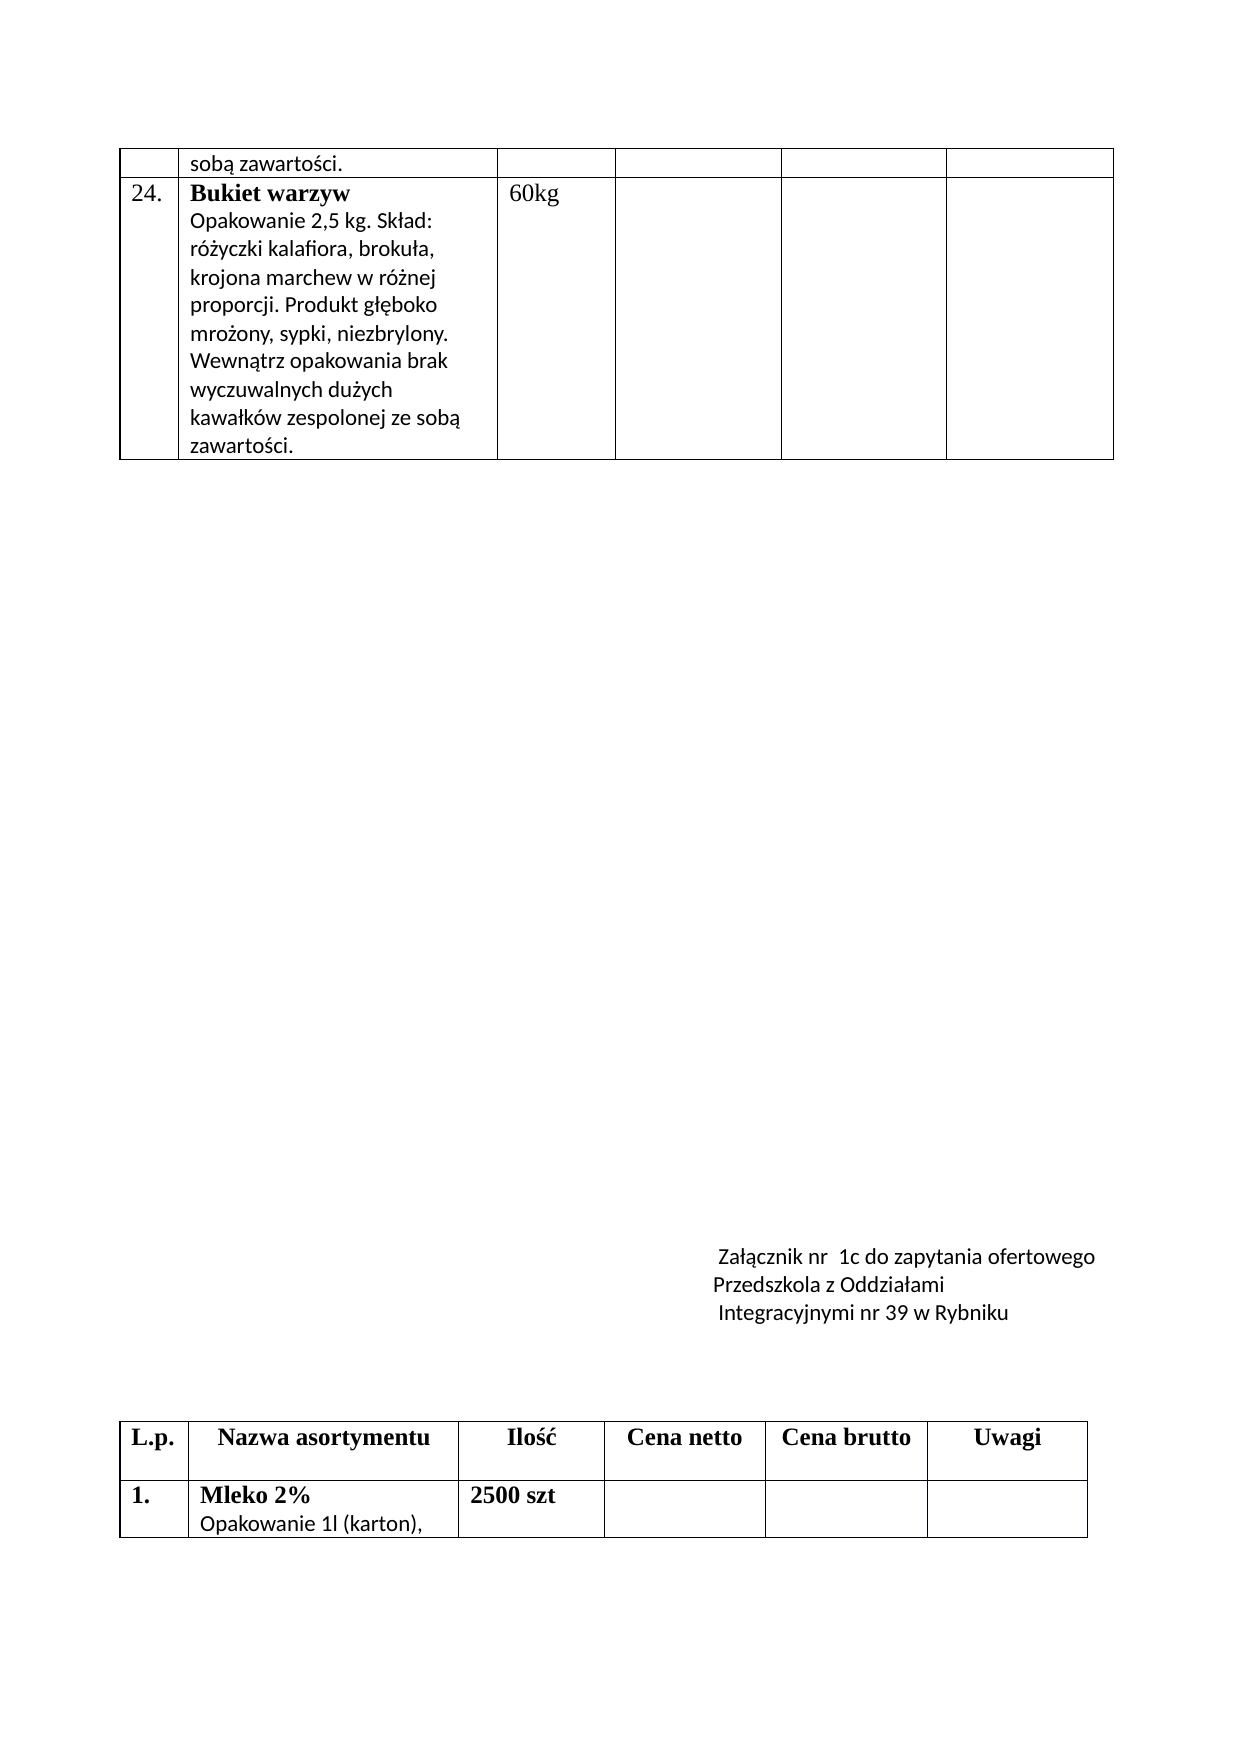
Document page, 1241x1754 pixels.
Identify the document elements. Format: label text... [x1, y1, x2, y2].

table_cell sobą zawartości. [179, 149, 497, 177]
table_header Cena netto [605, 1422, 765, 1479]
table_cell 2500 szt [459, 1481, 604, 1537]
table_header Cena brutto [766, 1422, 927, 1479]
table_cell [928, 1481, 1087, 1537]
table_cell [605, 1481, 765, 1537]
table_cell [782, 149, 946, 177]
table_cell [947, 178, 1113, 459]
table_header Ilość [459, 1422, 604, 1479]
text Załącznik nr 1c do zapytania ofertowego [131, 1242, 1109, 1270]
table_cell [947, 149, 1113, 177]
table_cell [121, 149, 178, 177]
table_cell Bukiet warzyw Opakowanie 2,5 kg. Skład: różyczki kalafiora, brokuła, krojona marchew w różnej proporcji. Produkt głęboko mrożony, sypki, niezbrylony. Wewnątrz opakowania brak wyczuwalnych dużych kawałków zespolonej ze sobą zawartości. [179, 178, 497, 459]
table_header Nazwa asortymentu [189, 1422, 458, 1479]
table_cell 60kg [498, 178, 615, 459]
text Integracyjnymi nr 39 w Rybniku [131, 1298, 1109, 1326]
table_cell [616, 178, 781, 459]
table_cell [766, 1481, 927, 1537]
table_header Uwagi [928, 1422, 1087, 1479]
table_cell [616, 149, 781, 177]
text Przedszkola z Oddziałami [131, 1270, 1109, 1298]
table_cell 24. [121, 178, 178, 459]
table_cell 1. [121, 1481, 188, 1537]
table_header L.p. [121, 1422, 188, 1479]
table_cell [498, 149, 615, 177]
table_cell [782, 178, 946, 459]
table_cell Mleko 2% Opakowanie 1l (karton), [189, 1481, 458, 1537]
